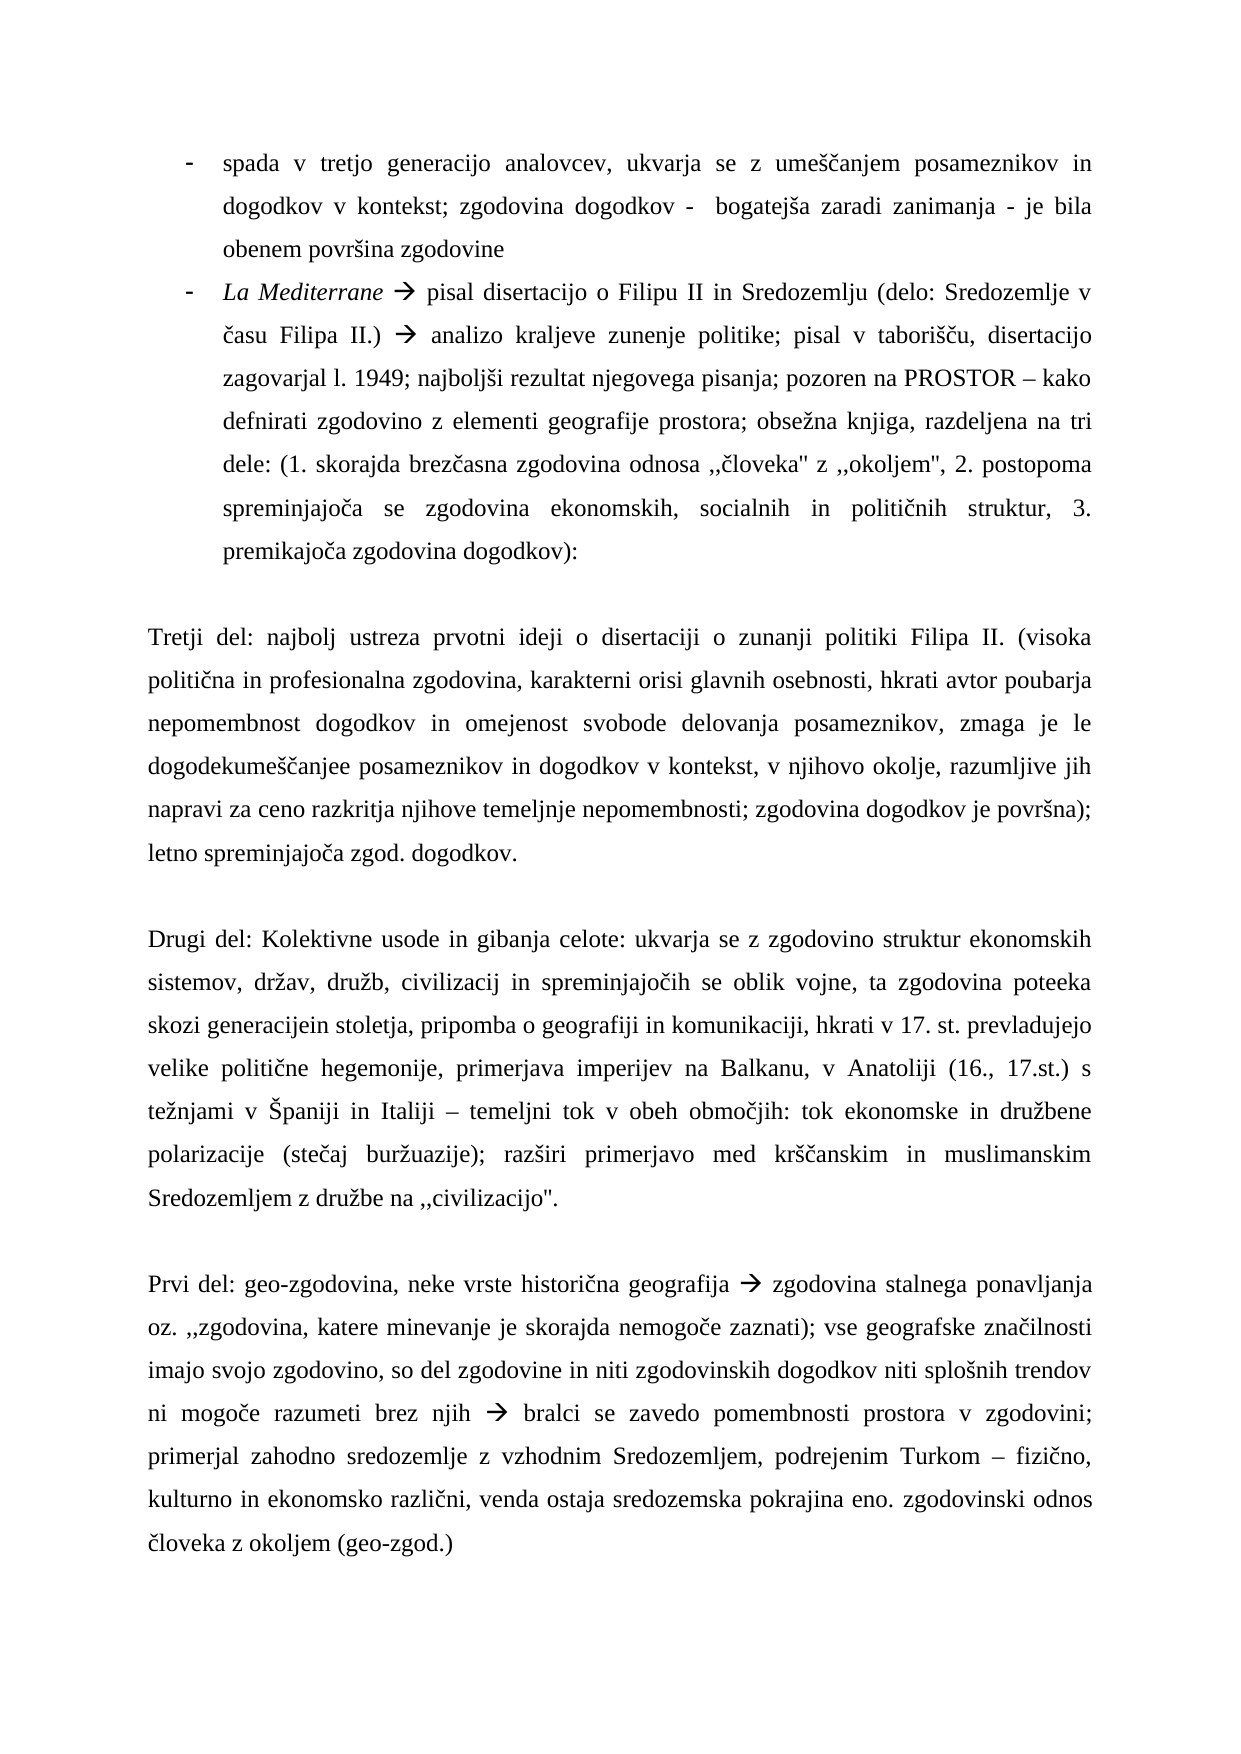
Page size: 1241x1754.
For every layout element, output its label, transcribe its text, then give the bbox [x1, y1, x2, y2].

list La Mediterrane  pisal disertacijo o Filipu II in Sredozemlju (delo: Sredozemlje v času Filipa II.)  analizo kraljeve zunenje politike; pisal v taborišču, disertacijo zagovarjal l. 1949; najboljši rezultat njegovega pisanja; pozoren na PROSTOR – kako defnirati zgodovino z elementi geografije prostora; obsežna knjiga, razdeljena na tri dele: (1. skorajda brezčasna zgodovina odnosa ,,človeka'' z ,,okoljem'', 2. postopoma spreminjajoča se zgodovina ekonomskih, socialnih in političnih struktur, 3. premikajoča zgodovina dogodkov): [185, 277, 1093, 564]
text Tretji del: najbolj ustreza prvotni ideji o disertaciji o zunanji politiki Filipa II. (visoka politična in profesionalna zgodovina, karakterni orisi glavnih osebnosti, hkrati avtor poubarja nepomembnost dogodkov in omejenost svobode delovanja posameznikov, zmaga je le dogodekumeščanjee posameznikov in dogodkov v kontekst, v njihovo okolje, razumljive jih napravi za ceno razkritja njihove temeljnje nepomembnosti; zgodovina dogodkov je površna); letno spreminjajoča zgod. dogodkov. [148, 622, 1093, 866]
text Drugi del: Kolektivne usode in gibanja celote: ukvarja se z zgodovino struktur ekonomskih sistemov, držav, družb, civilizacij in spreminjajočih se oblik vojne, ta zgodovina poteeka skozi generacijein stoletja, pripomba o geografiji in komunikaciji, hkrati v 17. st. prevladujejo velike politične hegemonije, primerjava imperijev na Balkanu, v Anatoliji (16., 17.st.) s težnjami v Španiji in Italiji – temeljni tok v obeh območjih: tok ekonomske in družbene polarizacije (stečaj buržuazije); razširi primerjavo med krščanskim in muslimanskim Sredozemljem z družbe na ,,civilizacijo''. [148, 924, 1093, 1211]
list spada v tretjo generacijo analovcev, ukvarja se z umeščanjem posameznikov in dogodkov v kontekst; zgodovina dogodkov - bogatejša zaradi zanimanja - je bila obenem površina zgodovine [185, 148, 1093, 263]
text Prvi del: geo-zgodovina, neke vrste historična geografija  zgodovina stalnega ponavljanja oz. ,,zgodovina, katere minevanje je skorajda nemogoče zaznati); vse geografske značilnosti imajo svojo zgodovino, so del zgodovine in niti zgodovinskih dogodkov niti splošnih trendov ni mogoče razumeti brez njih  bralci se zavedo pomembnosti prostora v zgodovini; primerjal zahodno sredozemlje z vzhodnim Sredozemljem, podrejenim Turkom – fizično, kulturno in ekonomsko različni, venda ostaja sredozemska pokrajina eno. zgodovinski odnos človeka z okoljem (geo-zgod.) [148, 1269, 1093, 1556]
